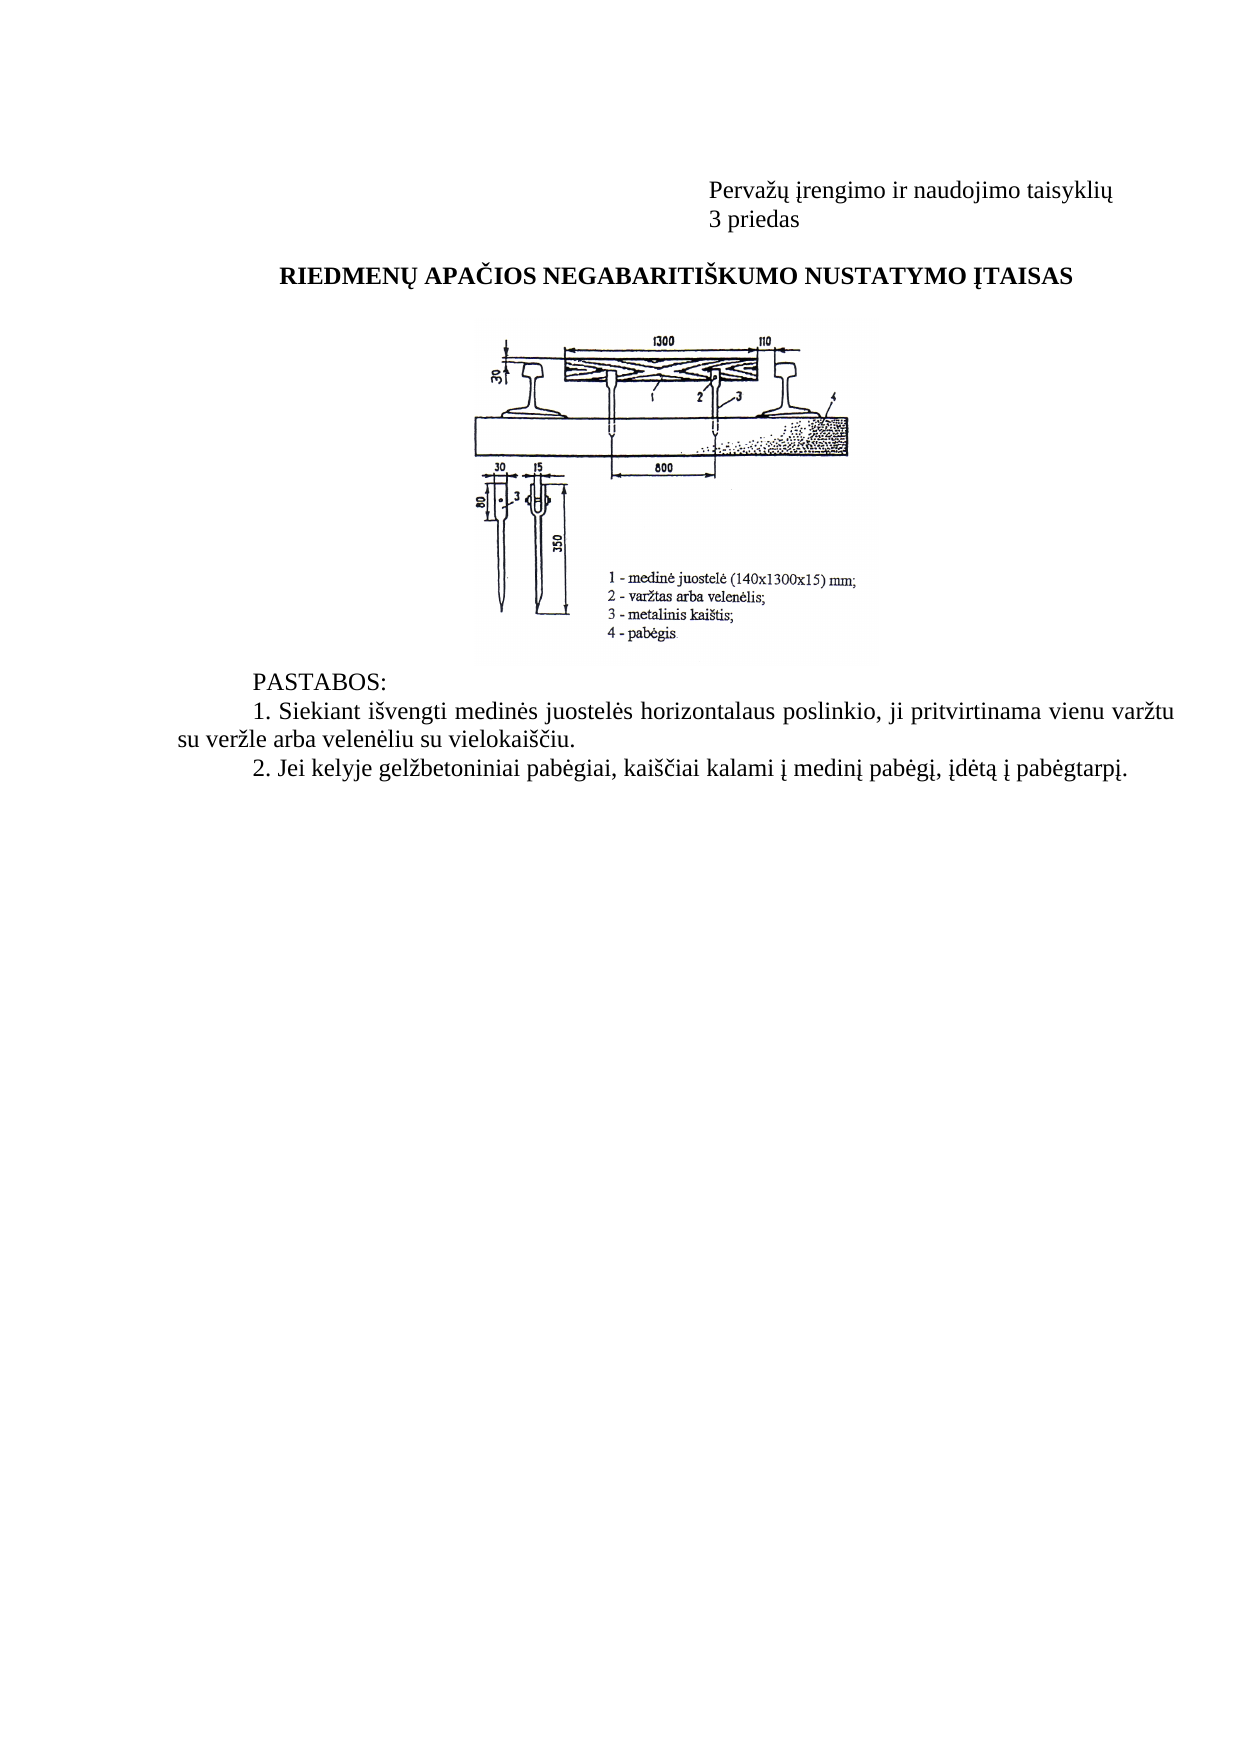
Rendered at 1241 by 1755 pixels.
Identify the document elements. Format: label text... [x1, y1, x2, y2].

text 1. Siekiant išvengti medinės juostelės horizontalaus poslinkio, ji pritvirtinama vienu varžtu su veržle arba velenėliu su vielokaiščiu. [177, 696, 1176, 753]
text Pervažų įrengimo ir naudojimo taisyklių [709, 175, 1176, 204]
text RIEDMENŲ APAČIOS NEGABARITIŠKUMO NUSTATYMO ĮTAISAS [177, 261, 1176, 290]
text 2. Jei kelyje gelžbetoniniai pabėgiai, kaiščiai kalami į medinį pabėgį, įdėtą į pabėgtarpį. [177, 753, 1176, 782]
text 3 priedas [177, 204, 1176, 232]
text PASTABOS: [177, 667, 1176, 696]
